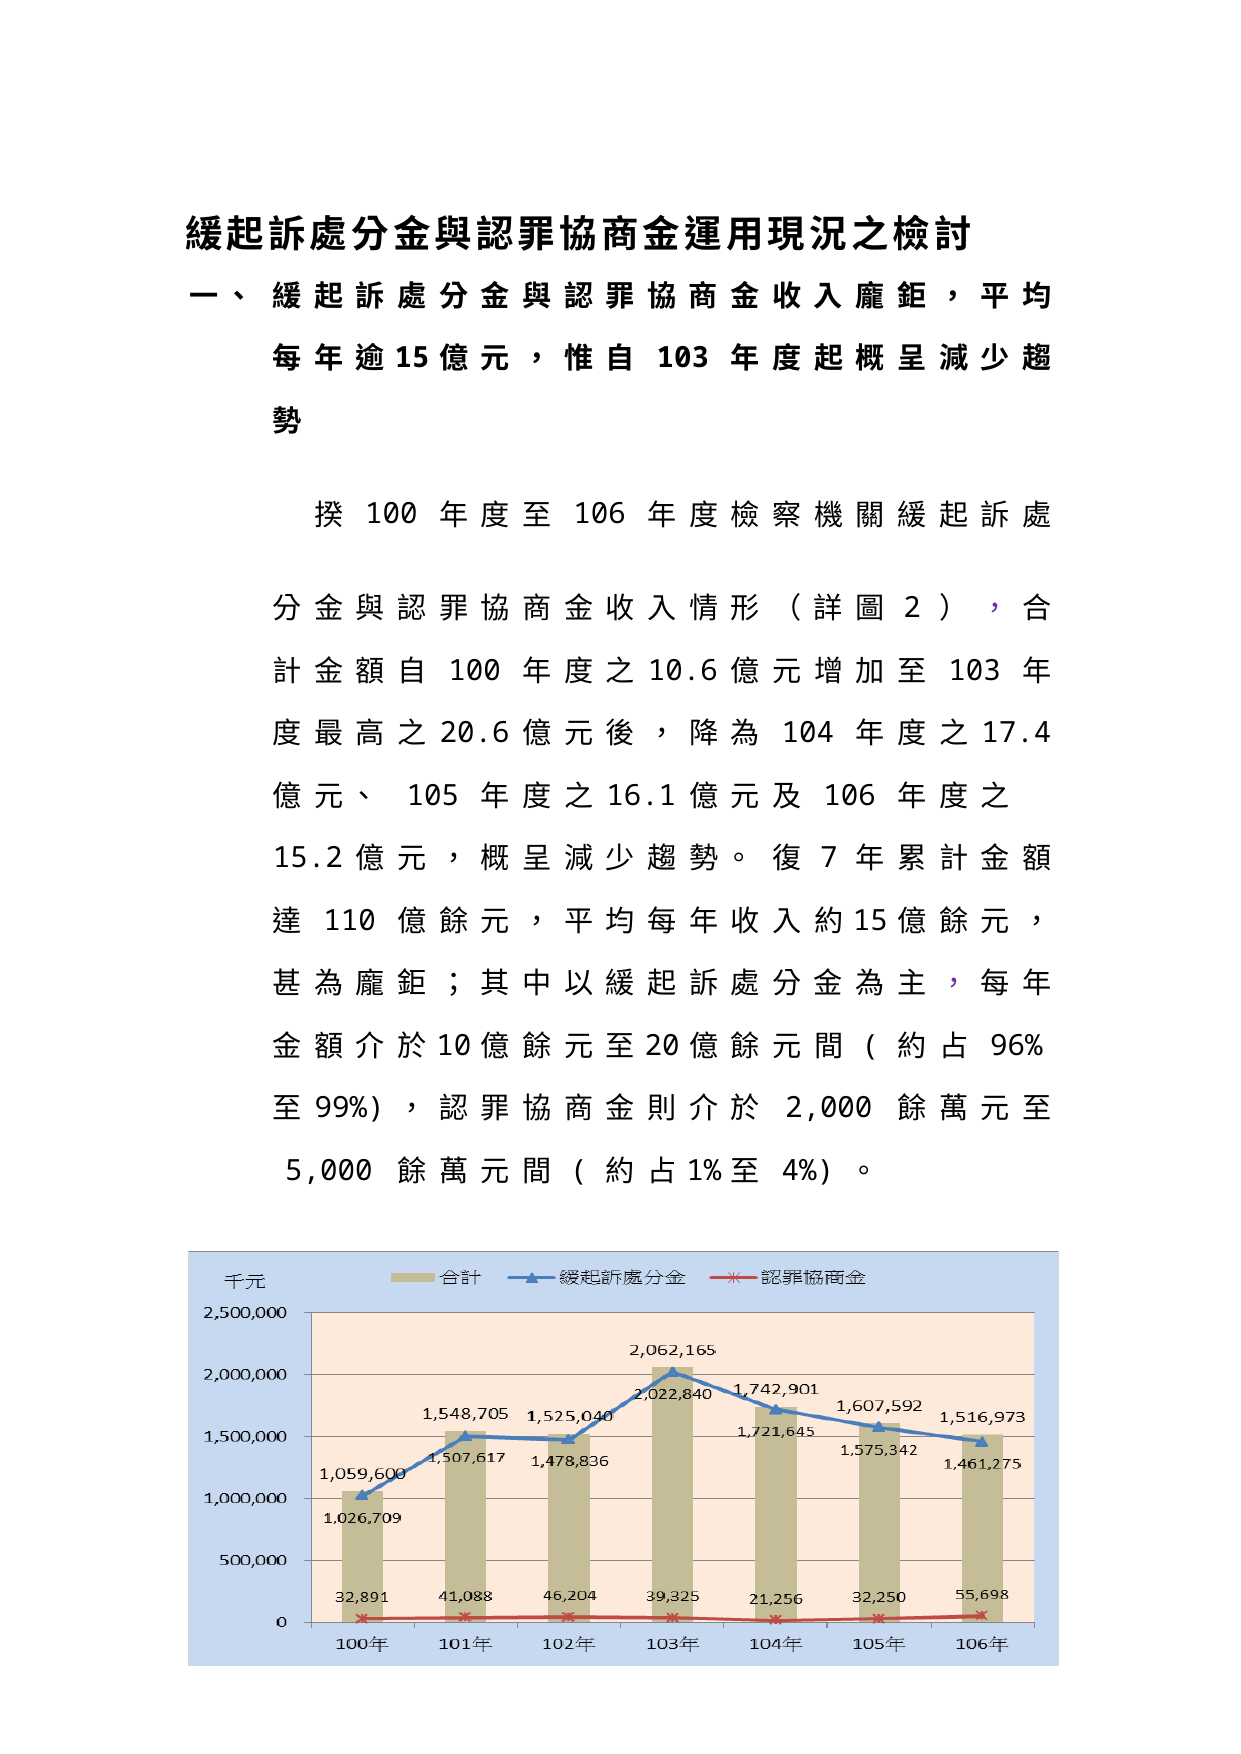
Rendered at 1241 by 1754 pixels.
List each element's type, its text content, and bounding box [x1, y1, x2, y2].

text 揆100年度至106年度檢察機關緩起訴處分金與認罪協商金收入情形（詳圖2），合計金額自100年度之10.6億元增加至103年度最高之20.6億元後，降為104年度之17.4億元、105年度之16.1億元及106年度之15.2億元，概呈減少趨勢。復7年累計金額達110億餘元，平均每年收入約15億餘元，甚為龐鉅；其中以緩起訴處分金為主，每年金額介於10億餘元至20億餘元間(約占96%至99%)，認罪協商金則介於2,000餘萬元至5,000餘萬元間(約占1%至4%)。 [242, 439, 1058, 1189]
text 緩起訴處分金與認罪協商金運用現況之檢討 [183, 189, 1028, 252]
text 一、緩起訴處分金與認罪協商金收入龐鉅，平均每年逾15億元，惟自103年度起概呈減少趨勢 [183, 252, 1058, 439]
